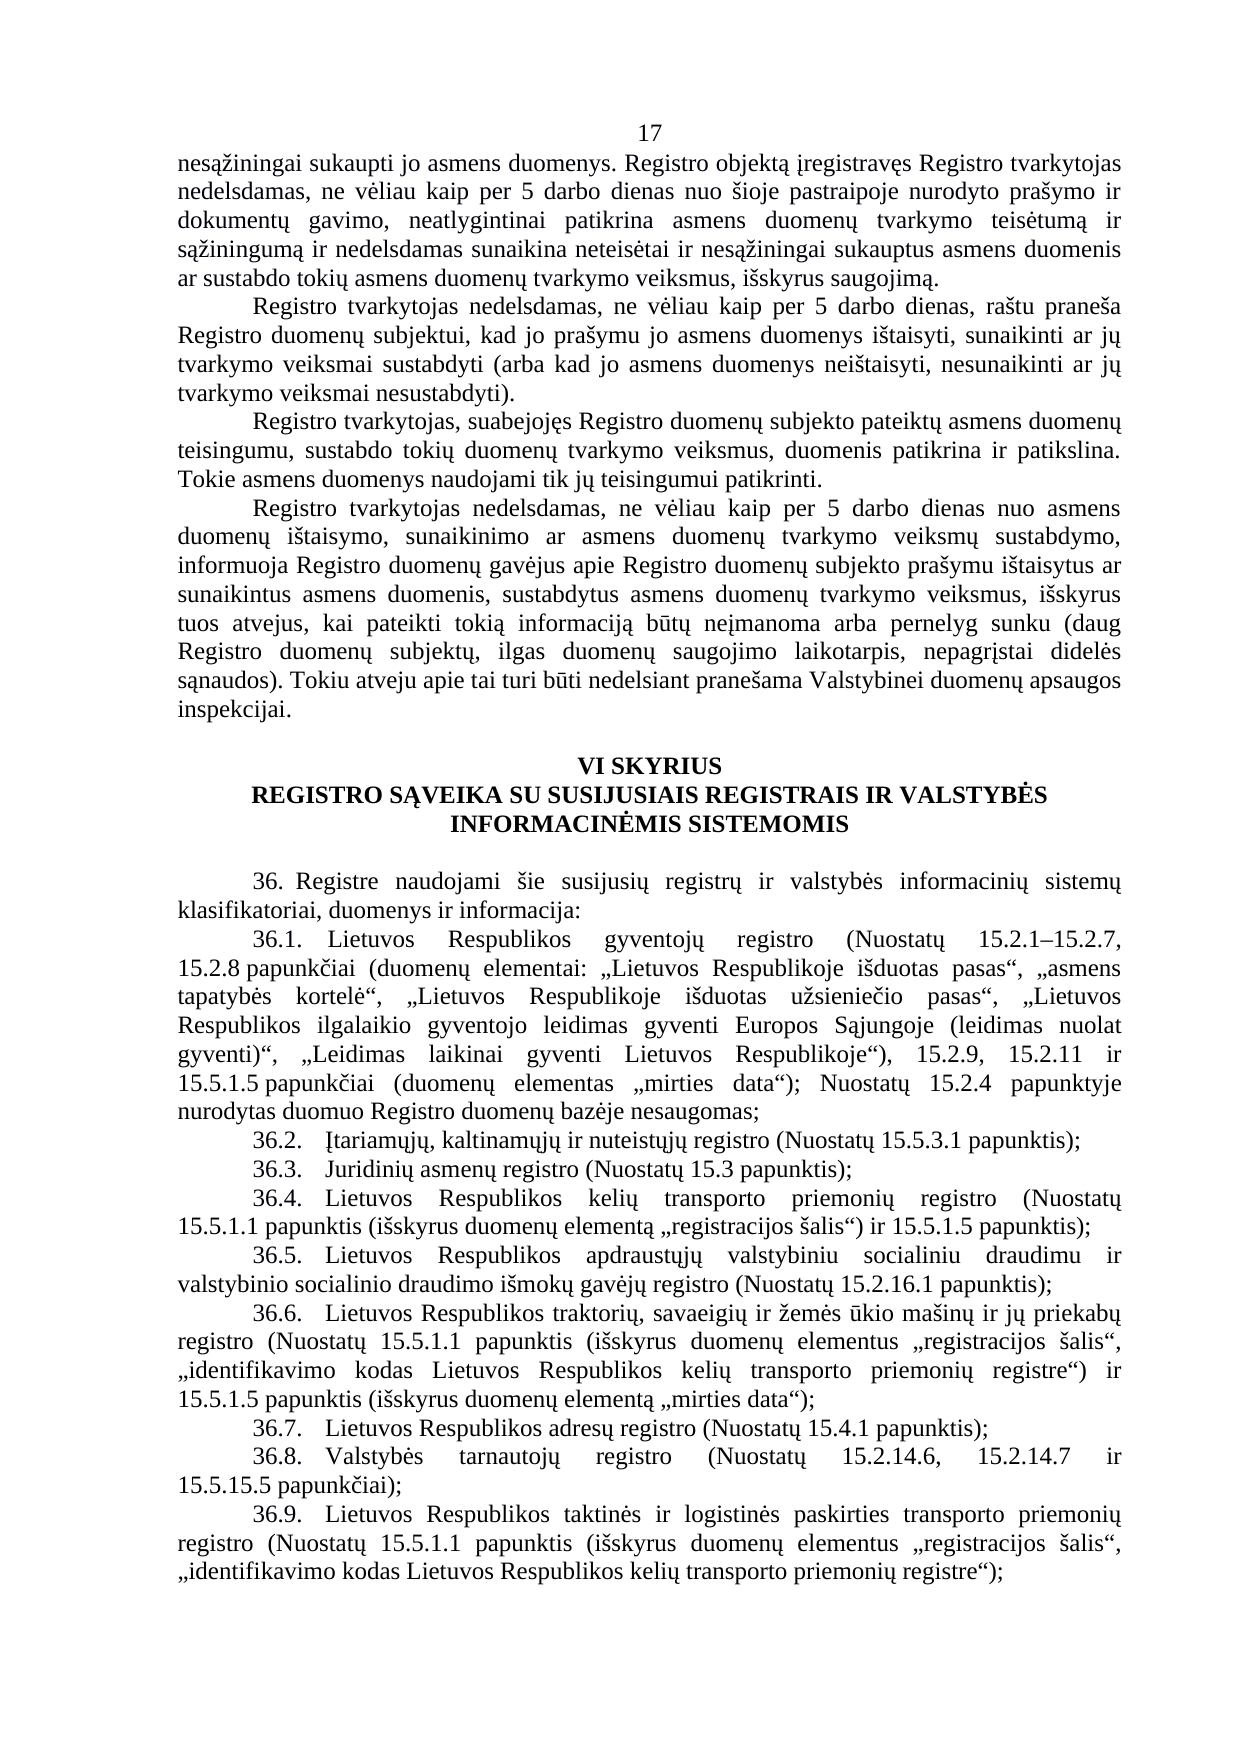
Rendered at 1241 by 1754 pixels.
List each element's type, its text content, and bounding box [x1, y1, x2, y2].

text 36.6. Lietuvos Respublikos traktorių, savaeigių ir žemės ūkio mašinų ir jų priekabų registro (Nuostatų 15.5.1.1 papunktis (išskyrus duomenų elementus „registracijos šalis“, „identifikavimo kodas Lietuvos Respublikos kelių transporto priemonių registre“) ir 15.5.1.5 papunktis (išskyrus duomenų elementą „mirties data“); [177, 1298, 1122, 1413]
text Registro tvarkytojas nedelsdamas, ne vėliau kaip per 5 darbo dienas nuo asmens duomenų ištaisymo, sunaikinimo ar asmens duomenų tvarkymo veiksmų sustabdymo, informuoja Registro duomenų gavėjus apie Registro duomenų subjekto prašymu ištaisytus ar sunaikintus asmens duomenis, sustabdytus asmens duomenų tvarkymo veiksmus, išskyrus tuos atvejus, kai pateikti tokią informaciją būtų neįmanoma arba pernelyg sunku (daug Registro duomenų subjektų, ilgas duomenų saugojimo laikotarpis, nepagrįstai didelės sąnaudos). Tokiu atveju apie tai turi būti nedelsiant pranešama Valstybinei duomenų apsaugos inspekcijai. [177, 493, 1122, 723]
text 36.3. Juridinių asmenų registro (Nuostatų 15.3 papunktis); [177, 1154, 1122, 1183]
text Registro tvarkytojas nedelsdamas, ne vėliau kaip per 5 darbo dienas, raštu praneša Registro duomenų subjektui, kad jo prašymu jo asmens duomenys ištaisyti, sunaikinti ar jų tvarkymo veiksmai sustabdyti (arba kad jo asmens duomenys neištaisyti, nesunaikinti ar jų tvarkymo veiksmai nesustabdyti). [177, 291, 1122, 406]
text VI SKYRIUS [177, 751, 1122, 780]
text 36.2. Įtariamųjų, kaltinamųjų ir nuteistųjų registro (Nuostatų 15.5.3.1 papunktis); [177, 1125, 1122, 1154]
text 36.9. Lietuvos Respublikos taktinės ir logistinės paskirties transporto priemonių registro (Nuostatų 15.5.1.1 papunktis (išskyrus duomenų elementus „registracijos šalis“, „identifikavimo kodas Lietuvos Respublikos kelių transporto priemonių registre“); [177, 1499, 1122, 1585]
text 36.4. Lietuvos Respublikos kelių transporto priemonių registro (Nuostatų 15.5.1.1 papunktis (išskyrus duomenų elementą „registracijos šalis“) ir 15.5.1.5 papunktis); [177, 1183, 1122, 1240]
text 36.7. Lietuvos Respublikos adresų registro (Nuostatų 15.4.1 papunktis); [177, 1413, 1122, 1441]
text nesąžiningai sukaupti jo asmens duomenys. Registro objektą įregistravęs Registro tvarkytojas nedelsdamas, ne vėliau kaip per 5 darbo dienas nuo šioje pastraipoje nurodyto prašymo ir dokumentų gavimo, neatlygintinai patikrina asmens duomenų tvarkymo teisėtumą ir sąžiningumą ir nedelsdamas sunaikina neteisėtai ir nesąžiningai sukauptus asmens duomenis ar sustabdo tokių asmens duomenų tvarkymo veiksmus, išskyrus saugojimą. [177, 148, 1122, 291]
text 36. Registre naudojami šie susijusių registrų ir valstybės informacinių sistemų klasifikatoriai, duomenys ir informacija: [177, 866, 1122, 924]
text REGISTRO SĄVEIKA SU SUSIJUSIAIS REGISTRAIS IR VALSTYBĖS INFORMACINĖMIS SISTEMOMIS [177, 780, 1122, 838]
text 36.5. Lietuvos Respublikos apdraustųjų valstybiniu socialiniu draudimu ir valstybinio socialinio draudimo išmokų gavėjų registro (Nuostatų 15.2.16.1 papunktis); [177, 1240, 1122, 1298]
text Registro tvarkytojas, suabejojęs Registro duomenų subjekto pateiktų asmens duomenų teisingumu, sustabdo tokių duomenų tvarkymo veiksmus, duomenis patikrina ir patikslina. Tokie asmens duomenys naudojami tik jų teisingumui patikrinti. [177, 406, 1122, 493]
text 36.8. Valstybės tarnautojų registro (Nuostatų 15.2.14.6, 15.2.14.7 ir 15.5.15.5 papunkčiai); [177, 1441, 1122, 1499]
text 36.1. Lietuvos Respublikos gyventojų registro (Nuostatų 15.2.1–15.2.7, 15.2.8 papunkčiai (duomenų elementai: „Lietuvos Respublikoje išduotas pasas“, „asmens tapatybės kortelė“, „Lietuvos Respublikoje išduotas užsieniečio pasas“, „Lietuvos Respublikos ilgalaikio gyventojo leidimas gyventi Europos Sąjungoje (leidimas nuolat gyventi)“, „Leidimas laikinai gyventi Lietuvos Respublikoje“), 15.2.9, 15.2.11 ir 15.5.1.5 papunkčiai (duomenų elementas „mirties data“); Nuostatų 15.2.4 papunktyje nurodytas duomuo Registro duomenų bazėje nesaugomas; [177, 924, 1122, 1125]
